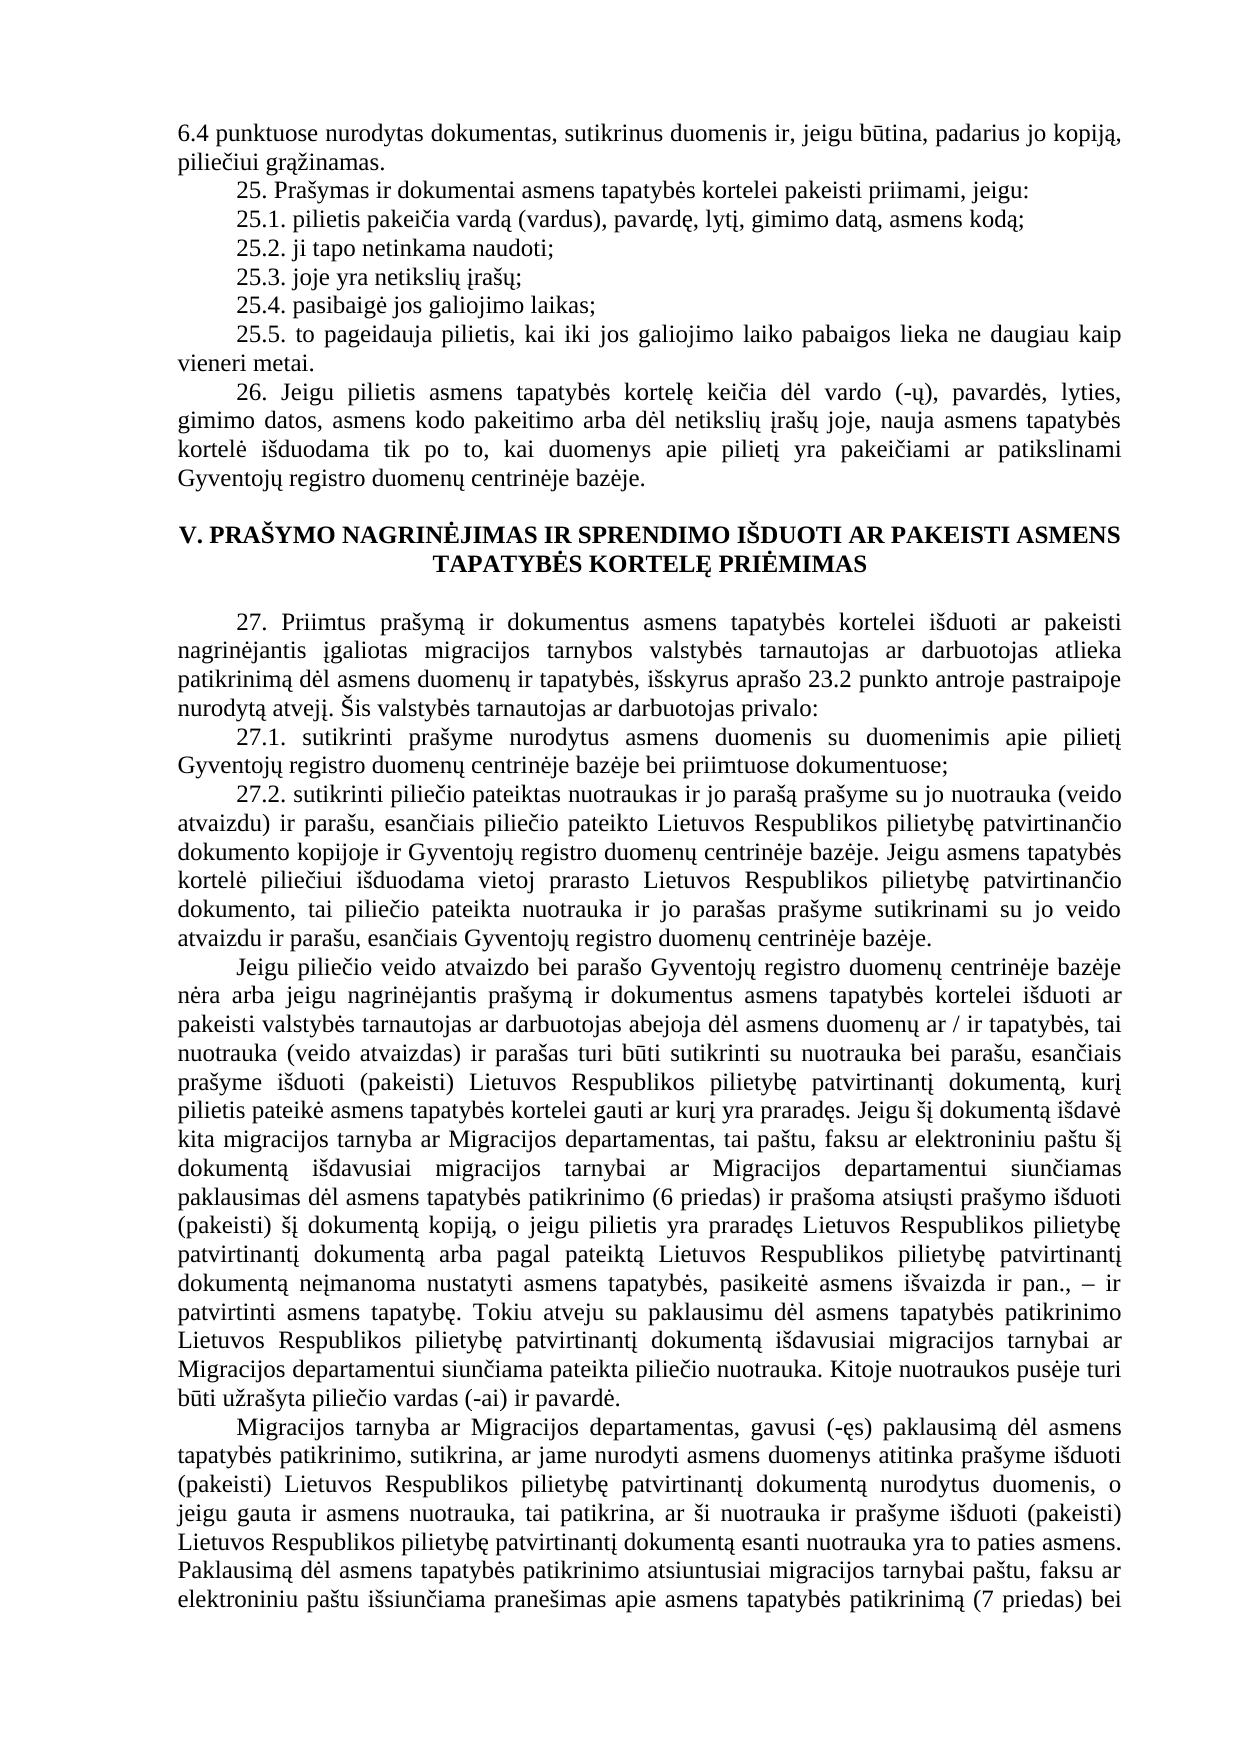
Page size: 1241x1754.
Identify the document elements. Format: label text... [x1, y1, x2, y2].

text 25.1. pilietis pakeičia vardą (vardus), pavardę, lytį, gimimo datą, asmens kodą; [177, 204, 1122, 233]
text 27.2. sutikrinti piliečio pateiktas nuotraukas ir jo parašą prašyme su jo nuotrauka (veido atvaizdu) ir parašu, esančiais piliečio pateikto Lietuvos Respublikos pilietybę patvirtinančio dokumento kopijoje ir Gyventojų registro duomenų centrinėje bazėje. Jeigu asmens tapatybės kortelė piliečiui išduodama vietoj prarasto Lietuvos Respublikos pilietybę patvirtinančio dokumento, tai piliečio pateikta nuotrauka ir jo parašas prašyme sutikrinami su jo veido atvaizdu ir parašu, esančiais Gyventojų registro duomenų centrinėje bazėje. [177, 779, 1122, 952]
text 6.4 punktuose nurodytas dokumentas, sutikrinus duomenis ir, jeigu būtina, padarius jo kopiją, piliečiui grąžinamas. [177, 118, 1122, 176]
text Migracijos tarnyba ar Migracijos departamentas, gavusi (-ęs) paklausimą dėl asmens tapatybės patikrinimo, sutikrina, ar jame nurodyti asmens duomenys atitinka prašyme išduoti (pakeisti) Lietuvos Respublikos pilietybę patvirtinantį dokumentą nurodytus duomenis, o jeigu gauta ir asmens nuotrauka, tai patikrina, ar ši nuotrauka ir prašyme išduoti (pakeisti) Lietuvos Respublikos pilietybę patvirtinantį dokumentą esanti nuotrauka yra to paties asmens. Paklausimą dėl asmens tapatybės patikrinimo atsiuntusiai migracijos tarnybai paštu, faksu ar elektroniniu paštu išsiunčiama pranešimas apie asmens tapatybės patikrinimą (7 priedas) bei [177, 1412, 1122, 1613]
text 25.5. to pageidauja pilietis, kai iki jos galiojimo laiko pabaigos lieka ne daugiau kaip vieneri metai. [177, 319, 1122, 377]
text 27.1. sutikrinti prašyme nurodytus asmens duomenis su duomenimis apie pilietį Gyventojų registro duomenų centrinėje bazėje bei priimtuose dokumentuose; [177, 722, 1122, 779]
text 25.4. pasibaigė jos galiojimo laikas; [177, 291, 1122, 319]
text Jeigu piliečio veido atvaizdo bei parašo Gyventojų registro duomenų centrinėje bazėje nėra arba jeigu nagrinėjantis prašymą ir dokumentus asmens tapatybės kortelei išduoti ar pakeisti valstybės tarnautojas ar darbuotojas abejoja dėl asmens duomenų ar / ir tapatybės, tai nuotrauka (veido atvaizdas) ir parašas turi būti sutikrinti su nuotrauka bei parašu, esančiais prašyme išduoti (pakeisti) Lietuvos Respublikos pilietybę patvirtinantį dokumentą, kurį pilietis pateikė asmens tapatybės kortelei gauti ar kurį yra praradęs. Jeigu šį dokumentą išdavė kita migracijos tarnyba ar Migracijos departamentas, tai paštu, faksu ar elektroniniu paštu šį dokumentą išdavusiai migracijos tarnybai ar Migracijos departamentui siunčiamas paklausimas dėl asmens tapatybės patikrinimo (6 priedas) ir prašoma atsiųsti prašymo išduoti (pakeisti) šį dokumentą kopiją, o jeigu pilietis yra praradęs Lietuvos Respublikos pilietybę patvirtinantį dokumentą arba pagal pateiktą Lietuvos Respublikos pilietybę patvirtinantį dokumentą neįmanoma nustatyti asmens tapatybės, pasikeitė asmens išvaizda ir pan., – ir patvirtinti asmens tapatybę. Tokiu atveju su paklausimu dėl asmens tapatybės patikrinimo Lietuvos Respublikos pilietybę patvirtinantį dokumentą išdavusiai migracijos tarnybai ar Migracijos departamentui siunčiama pateikta piliečio nuotrauka. Kitoje nuotraukos pusėje turi būti užrašyta piliečio vardas (-ai) ir pavardė. [177, 952, 1122, 1412]
text 25.3. joje yra netikslių įrašų; [177, 262, 1122, 291]
text V. PRAŠYMO NAGRINĖJIMAS IR SPRENDIMO IŠDUOTI AR PAKEISTI ASMENS TAPATYBĖS KORTELĘ PRIĖMIMAS [177, 521, 1122, 578]
text 26. Jeigu pilietis asmens tapatybės kortelę keičia dėl vardo (-ų), pavardės, lyties, gimimo datos, asmens kodo pakeitimo arba dėl netikslių įrašų joje, nauja asmens tapatybės kortelė išduodama tik po to, kai duomenys apie pilietį yra pakeičiami ar patikslinami Gyventojų registro duomenų centrinėje bazėje. [177, 377, 1122, 492]
text 25. Prašymas ir dokumentai asmens tapatybės kortelei pakeisti priimami, jeigu: [177, 176, 1122, 204]
text 27. Priimtus prašymą ir dokumentus asmens tapatybės kortelei išduoti ar pakeisti nagrinėjantis įgaliotas migracijos tarnybos valstybės tarnautojas ar darbuotojas atlieka patikrinimą dėl asmens duomenų ir tapatybės, išskyrus aprašo 23.2 punkto antroje pastraipoje nurodytą atvejį. Šis valstybės tarnautojas ar darbuotojas privalo: [177, 607, 1122, 722]
text 25.2. ji tapo netinkama naudoti; [177, 233, 1122, 262]
